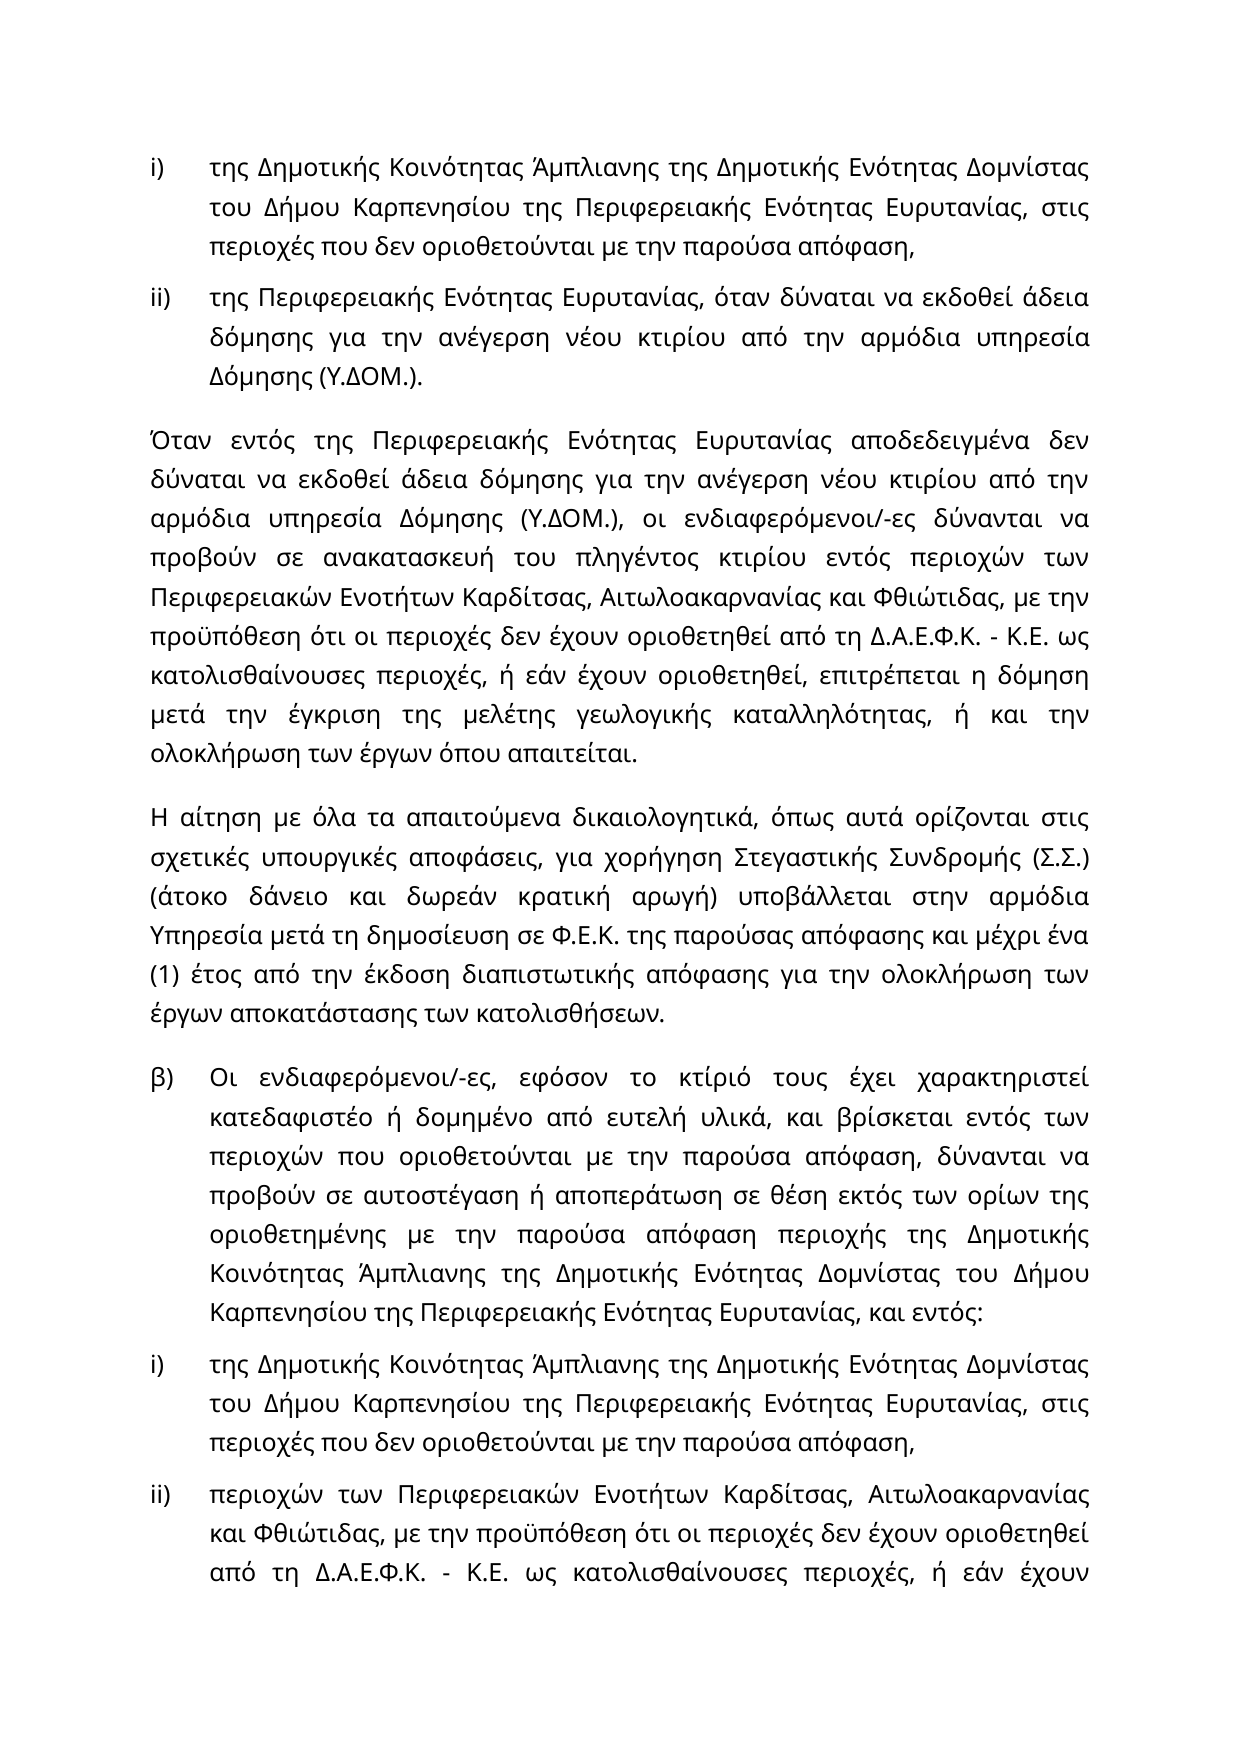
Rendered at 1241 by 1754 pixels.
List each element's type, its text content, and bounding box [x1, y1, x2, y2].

text Όταν εντός της Περιφερειακής Ενότητας Ευρυτανίας αποδεδειγμένα δεν δύναται να εκδοθεί άδεια δόμησης για την ανέγερση νέου κτιρίου από την αρμόδια υπηρεσία Δόμησης (Υ.ΔΟΜ.), οι ενδιαφερόμενοι/-ες δύνανται να προβούν σε ανακατασκευή του πληγέντος κτιρίου εντός περιοχών των Περιφερειακών Ενοτήτων Καρδίτσας, Αιτωλοακαρνανίας και Φθιώτιδας, με την προϋπόθεση ότι οι περιοχές δεν έχουν οριοθετηθεί από τη Δ.Α.Ε.Φ.Κ. - Κ.Ε. ως κατολισθαίνουσες περιοχές, ή εάν έχουν οριοθετηθεί, επιτρέπεται η δόμηση μετά την έγκριση της μελέτης γεωλογικής καταλληλότητας, ή και την ολοκλήρωση των έργων όπου απαιτείται. [150, 422, 1090, 770]
list ii) της Περιφερειακής Ενότητας Ευρυτανίας, όταν δύναται να εκδοθεί άδεια δόμησης για την ανέγερση νέου κτιρίου από την αρμόδια υπηρεσία Δόμησης (Υ.ΔΟΜ.). [150, 280, 1090, 392]
text Η αίτηση με όλα τα απαιτούμενα δικαιολογητικά, όπως αυτά ορίζονται στις σχετικές υπουργικές αποφάσεις, για χορήγηση Στεγαστικής Συνδρομής (Σ.Σ.) (άτοκο δάνειο και δωρεάν κρατική αρωγή) υποβάλλεται στην αρμόδια Υπηρεσία μετά τη δημοσίευση σε Φ.Ε.Κ. της παρούσας απόφασης και μέχρι ένα (1) έτος από την έκδοση διαπιστωτικής απόφασης για την ολοκλήρωση των έργων αποκατάστασης των κατολισθήσεων. [150, 800, 1090, 1030]
list ii) περιοχών των Περιφερειακών Ενοτήτων Καρδίτσας, Αιτωλοακαρνανίας και Φθιώτιδας, με την προϋπόθεση ότι οι περιοχές δεν έχουν οριοθετηθεί από τη Δ.Α.Ε.Φ.Κ. - Κ.Ε. ως κατολισθαίνουσες περιοχές, ή εάν έχουν [150, 1477, 1090, 1589]
list β) Οι ενδιαφερόμενοι/-ες, εφόσον το κτίριό τους έχει χαρακτηριστεί κατεδαφιστέο ή δομημένο από ευτελή υλικά, και βρίσκεται εντός των περιοχών που οριοθετούνται με την παρούσα απόφαση, δύνανται να προβούν σε αυτοστέγαση ή αποπεράτωση σε θέση εκτός των ορίων της οριοθετημένης με την παρούσα απόφαση περιοχής της Δημοτικής Κοινότητας Άμπλιανης της Δημοτικής Ενότητας Δομνίστας του Δήμου Καρπενησίου της Περιφερειακής Ενότητας Ευρυτανίας, και εντός: [150, 1060, 1090, 1329]
list i) της Δημοτικής Κοινότητας Άμπλιανης της Δημοτικής Ενότητας Δομνίστας του Δήμου Καρπενησίου της Περιφερειακής Ενότητας Ευρυτανίας, στις περιοχές που δεν οριοθετούνται με την παρούσα απόφαση, [150, 150, 1090, 262]
list i) της Δημοτικής Κοινότητας Άμπλιανης της Δημοτικής Ενότητας Δομνίστας του Δήμου Καρπενησίου της Περιφερειακής Ενότητας Ευρυτανίας, στις περιοχές που δεν οριοθετούνται με την παρούσα απόφαση, [150, 1347, 1090, 1459]
